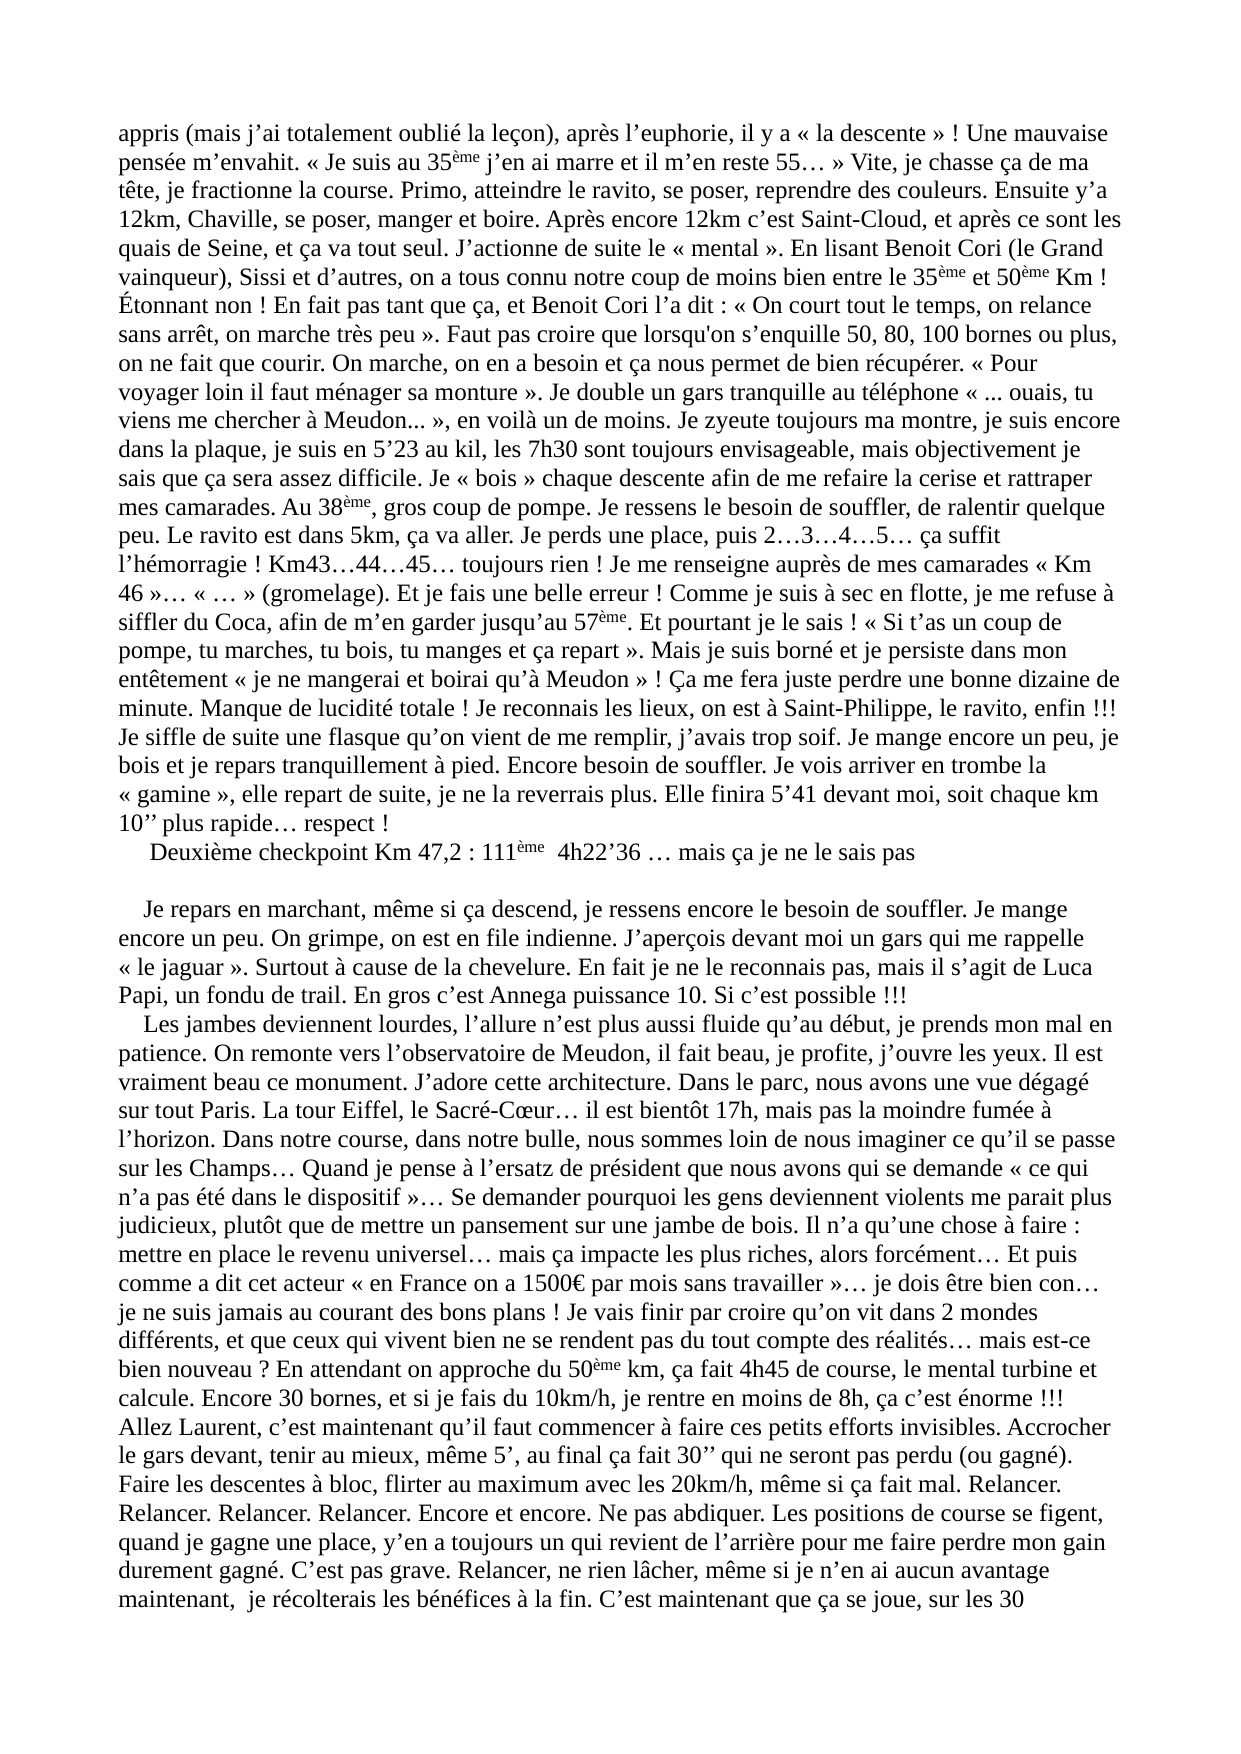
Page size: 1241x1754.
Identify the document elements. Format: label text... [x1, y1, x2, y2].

text Je repars en marchant, même si ça descend, je ressens encore le besoin de souffler. Je mange encore un peu. On grimpe, on est en file indienne. J’aperçois devant moi un gars qui me rappelle « le jaguar ». Surtout à cause de la chevelure. En fait je ne le reconnais pas, mais il s’agit de Luca Papi, un fondu de trail. En gros c’est Annega puissance 10. Si c’est possible !!! [118, 894, 1122, 1009]
text Deuxième checkpoint Km 47,2 : 111ème 4h22’36 … mais ça je ne le sais pas [118, 837, 1122, 866]
text Les jambes deviennent lourdes, l’allure n’est plus aussi fluide qu’au début, je prends mon mal en patience. On remonte vers l’observatoire de Meudon, il fait beau, je profite, j’ouvre les yeux. Il est vraiment beau ce monument. J’adore cette architecture. Dans le parc, nous avons une vue dégagé sur tout Paris. La tour Eiffel, le Sacré-Cœur… il est bientôt 17h, mais pas la moindre fumée à l’horizon. Dans notre course, dans notre bulle, nous sommes loin de nous imaginer ce qu’il se passe sur les Champs… Quand je pense à l’ersatz de président que nous avons qui se demande « ce qui n’a pas été dans le dispositif »… Se demander pourquoi les gens deviennent violents me parait plus judicieux, plutôt que de mettre un pansement sur une jambe de bois. Il n’a qu’une chose à faire : mettre en place le revenu universel… mais ça impacte les plus riches, alors forcément… Et puis comme a dit cet acteur « en France on a 1500€ par mois sans travailler »… je dois être bien con… je ne suis jamais au courant des bons plans ! Je vais finir par croire qu’on vit dans 2 mondes différents, et que ceux qui vivent bien ne se rendent pas du tout compte des réalités… mais est-ce bien nouveau ? En attendant on approche du 50ème km, ça fait 4h45 de course, le mental turbine et calcule. Encore 30 bornes, et si je fais du 10km/h, je rentre en moins de 8h, ça c’est énorme !!! Allez Laurent, c’est maintenant qu’il faut commencer à faire ces petits efforts invisibles. Accrocher le gars devant, tenir au mieux, même 5’, au final ça fait 30’’ qui ne seront pas perdu (ou gagné). Faire les descentes à bloc, flirter au maximum avec les 20km/h, même si ça fait mal. Relancer. Relancer. Relancer. Relancer. Encore et encore. Ne pas abdiquer. Les positions de course se figent, quand je gagne une place, y’en a toujours un qui revient de l’arrière pour me faire perdre mon gain durement gagné. C’est pas grave. Relancer, ne rien lâcher, même si je n’en ai aucun avantage maintenant, je récolterais les bénéfices à la fin. C’est maintenant que ça se joue, sur les 30 [118, 1009, 1122, 1613]
text appris (mais j’ai totalement oublié la leçon), après l’euphorie, il y a « la descente » ! Une mauvaise pensée m’envahit. « Je suis au 35ème j’en ai marre et il m’en reste 55… » Vite, je chasse ça de ma tête, je fractionne la course. Primo, atteindre le ravito, se poser, reprendre des couleurs. Ensuite y’a 12km, Chaville, se poser, manger et boire. Après encore 12km c’est Saint-Cloud, et après ce sont les quais de Seine, et ça va tout seul. J’actionne de suite le « mental ». En lisant Benoit Cori (le Grand vainqueur), Sissi et d’autres, on a tous connu notre coup de moins bien entre le 35ème et 50ème Km ! Étonnant non ! En fait pas tant que ça, et Benoit Cori l’a dit : « On court tout le temps, on relance sans arrêt, on marche très peu ». Faut pas croire que lorsqu'on s’enquille 50, 80, 100 bornes ou plus, on ne fait que courir. On marche, on en a besoin et ça nous permet de bien récupérer. « Pour voyager loin il faut ménager sa monture ». Je double un gars tranquille au téléphone « ... ouais, tu viens me chercher à Meudon... », en voilà un de moins. Je zyeute toujours ma montre, je suis encore dans la plaque, je suis en 5’23 au kil, les 7h30 sont toujours envisageable, mais objectivement je sais que ça sera assez difficile. Je « bois » chaque descente afin de me refaire la cerise et rattraper mes camarades. Au 38ème, gros coup de pompe. Je ressens le besoin de souffler, de ralentir quelque peu. Le ravito est dans 5km, ça va aller. Je perds une place, puis 2…3…4…5… ça suffit l’hémorragie ! Km43…44…45… toujours rien ! Je me renseigne auprès de mes camarades « Km 46 »… « … » (gromelage). Et je fais une belle erreur ! Comme je suis à sec en flotte, je me refuse à siffler du Coca, afin de m’en garder jusqu’au 57ème. Et pourtant je le sais ! « Si t’as un coup de pompe, tu marches, tu bois, tu manges et ça repart ». Mais je suis borné et je persiste dans mon entêtement « je ne mangerai et boirai qu’à Meudon » ! Ça me fera juste perdre une bonne dizaine de minute. Manque de lucidité totale ! Je reconnais les lieux, on est à Saint-Philippe, le ravito, enfin !!! Je siffle de suite une flasque qu’on vient de me remplir, j’avais trop soif. Je mange encore un peu, je bois et je repars tranquillement à pied. Encore besoin de souffler. Je vois arriver en trombe la « gamine », elle repart de suite, je ne la reverrais plus. Elle finira 5’41 devant moi, soit chaque km 10’’ plus rapide… respect ! [118, 118, 1122, 837]
